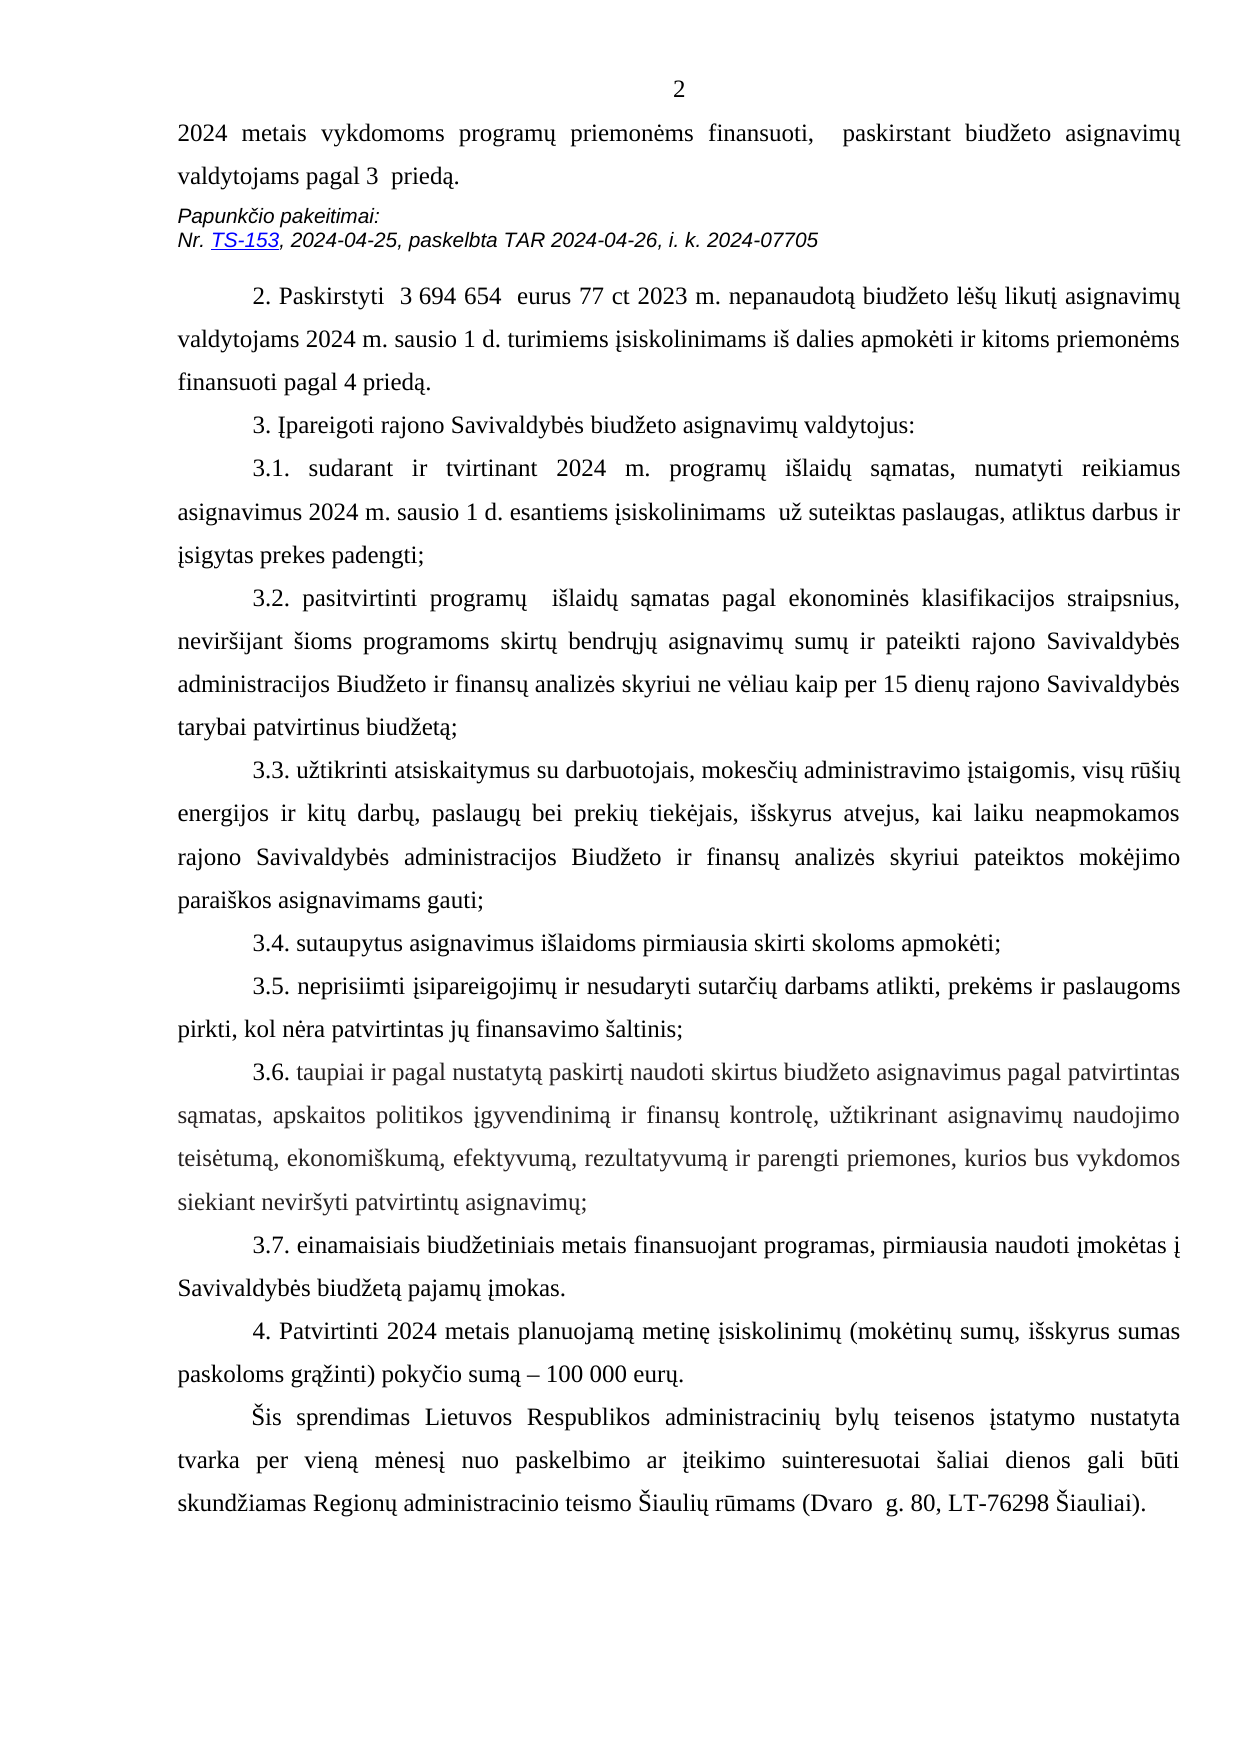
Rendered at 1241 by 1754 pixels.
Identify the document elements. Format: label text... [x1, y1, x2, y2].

text 2. Paskirstyti 3 694 654 eurus 77 ct 2023 m. nepanaudotą biudžeto lėšų likutį asignavimų valdytojams 2024 m. sausio 1 d. turimiems įsiskolinimams iš dalies apmokėti ir kitoms priemonėms finansuoti pagal 4 priedą. [177, 281, 1181, 396]
text 3. Įpareigoti rajono Savivaldybės biudžeto asignavimų valdytojus: [177, 410, 1181, 439]
text 3.7. einamaisiais biudžetiniais metais finansuojant programas, pirmiausia naudoti įmokėtas į Savivaldybės biudžetą pajamų įmokas. [177, 1230, 1181, 1302]
text 3.5. neprisiimti įsipareigojimų ir nesudaryti sutarčių darbams atlikti, prekėms ir paslaugoms pirkti, kol nėra patvirtintas jų finansavimo šaltinis; [177, 971, 1181, 1043]
text 3.6. taupiai ir pagal nustatytą paskirtį naudoti skirtus biudžeto asignavimus pagal patvirtintas sąmatas, apskaitos politikos įgyvendinimą ir finansų kontrolę, užtikrinant asignavimų naudojimo teisėtumą, ekonomiškumą, efektyvumą, rezultatyvumą ir parengti priemones, kurios bus vykdomos siekiant neviršyti patvirtintų asignavimų; [177, 1057, 1181, 1215]
text 3.3. užtikrinti atsiskaitymus su darbuotojais, mokesčių administravimo įstaigomis, visų rūšių energijos ir kitų darbų, paslaugų bei prekių tiekėjais, išskyrus atvejus, kai laiku neapmokamos rajono Savivaldybės administracijos Biudžeto ir finansų analizės skyriui pateiktos mokėjimo paraiškos asignavimams gauti; [177, 755, 1181, 913]
text Šis sprendimas Lietuvos Respublikos administracinių bylų teisenos įstatymo nustatyta tvarka per vieną mėnesį nuo paskelbimo ar įteikimo suinteresuotai šaliai dienos gali būti skundžiamas Regionų administracinio teismo Šiaulių rūmams (Dvaro g. 80, LT-76298 Šiauliai). [177, 1402, 1181, 1517]
text 3.1. sudarant ir tvirtinant 2024 m. programų išlaidų sąmatas, numatyti reikiamus asignavimus 2024 m. sausio 1 d. esantiems įsiskolinimams už suteiktas paslaugas, atliktus darbus ir įsigytas prekes padengti; [177, 453, 1181, 568]
text 3.2. pasitvirtinti programų išlaidų sąmatas pagal ekonominės klasifikacijos straipsnius, neviršijant šioms programoms skirtų bendrųjų asignavimų sumų ir pateikti rajono Savivaldybės administracijos Biudžeto ir finansų analizės skyriui ne vėliau kaip per 15 dienų rajono Savivaldybės tarybai patvirtinus biudžetą; [177, 583, 1181, 741]
text 3.4. sutaupytus asignavimus išlaidoms pirmiausia skirti skoloms apmokėti; [177, 928, 1181, 957]
text Nr. TS-153, 2024-04-25, paskelbta TAR 2024-04-26, i. k. 2024-07705 [177, 228, 1181, 252]
text Papunkčio pakeitimai: [177, 204, 1181, 228]
text 4. Patvirtinti 2024 metais planuojamą metinę įsiskolinimų (mokėtinų sumų, išskyrus sumas paskoloms grąžinti) pokyčio sumą – 100 000 eurų. [177, 1316, 1181, 1388]
text 2024 metais vykdomoms programų priemonėms finansuoti, paskirstant biudžeto asignavimų valdytojams pagal 3 priedą. [177, 118, 1181, 190]
